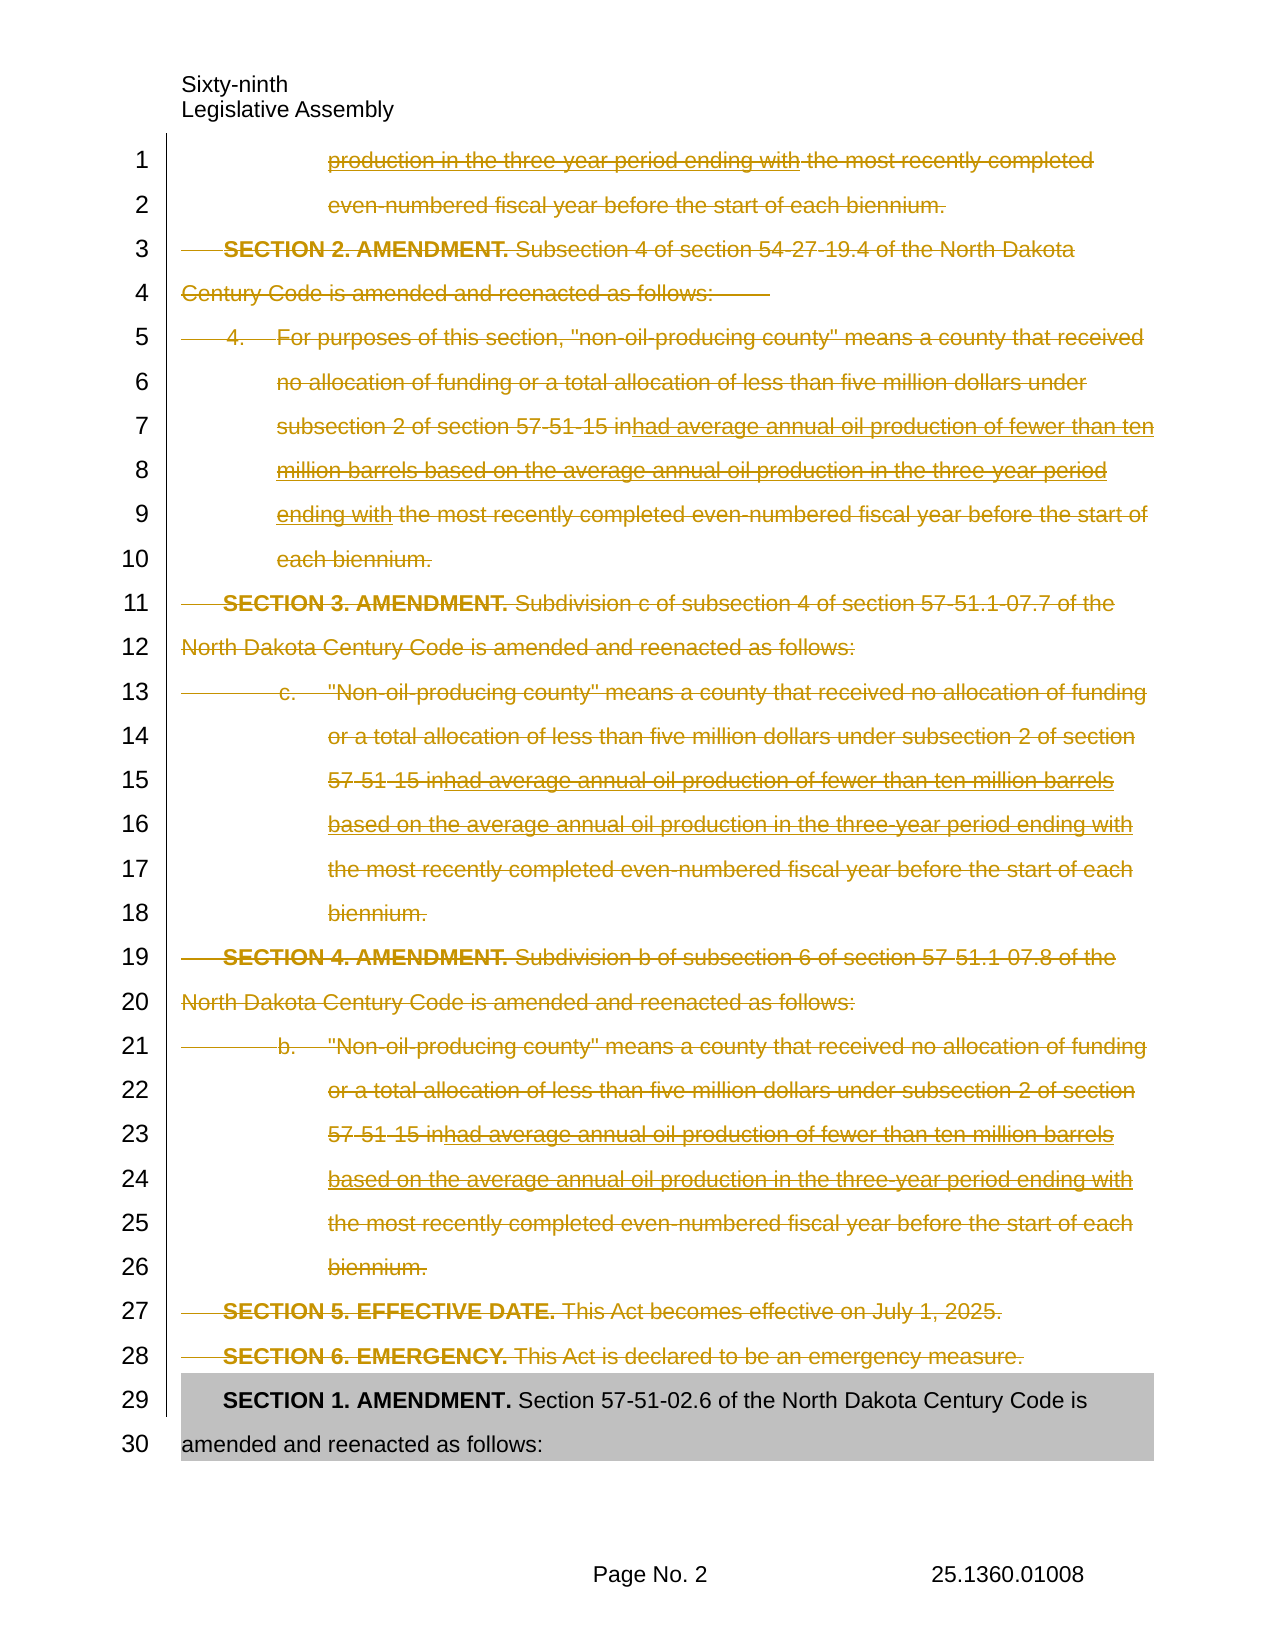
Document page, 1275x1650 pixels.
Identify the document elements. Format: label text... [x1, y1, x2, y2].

text SECTION 1. AMENDMENT. Section 57‑51‑02.6 of the North Dakota Century Code is amended and reenacted as follows: [181, 1373, 1154, 1461]
